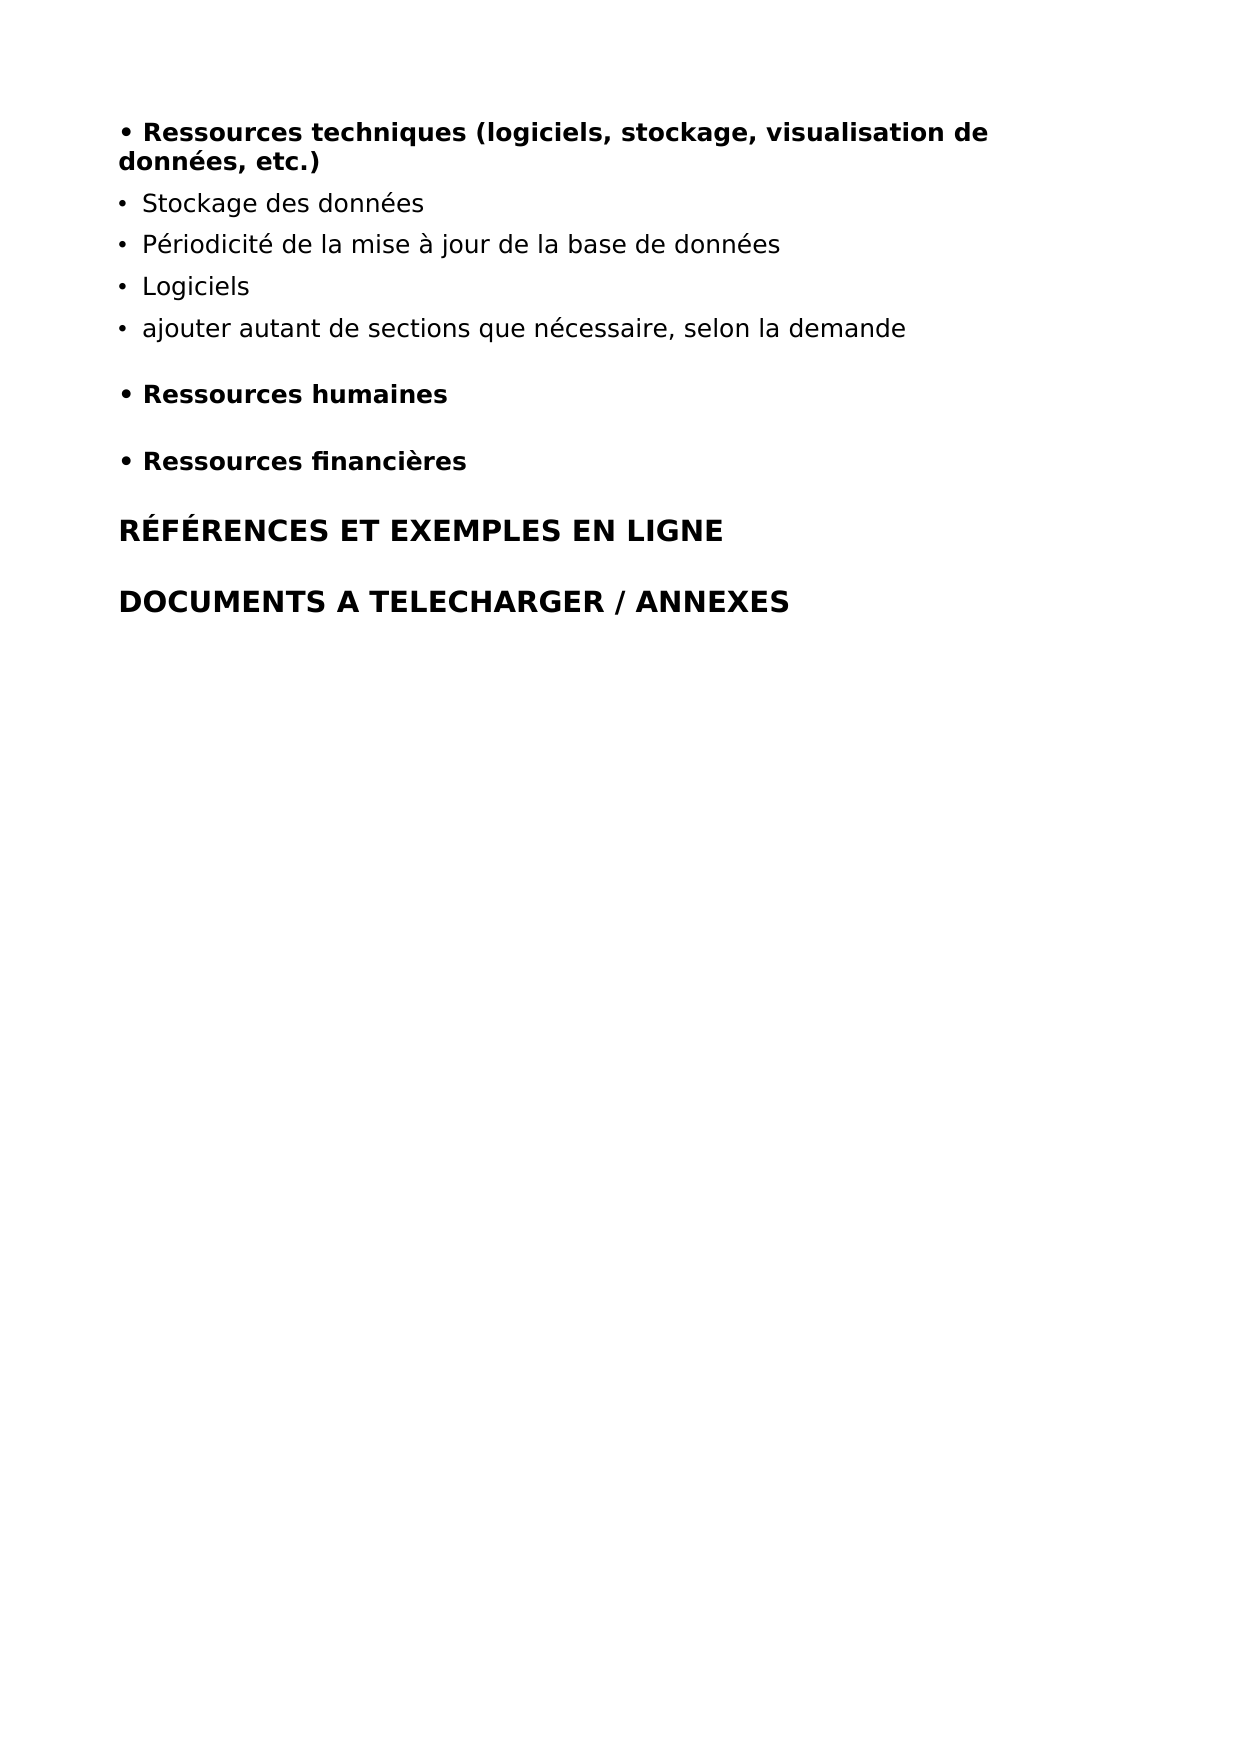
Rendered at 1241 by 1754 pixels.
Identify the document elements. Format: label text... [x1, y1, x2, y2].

subtitle DOCUMENTS A TELECHARGER / ANNEXES [118, 585, 1122, 619]
list ajouter autant de sections que nécessaire, selon la demande [118, 314, 1122, 343]
list Logiciels [118, 272, 1122, 301]
subtitle • Ressources financières [118, 447, 1122, 476]
list Périodicité de la mise à jour de la base de données [118, 231, 1122, 260]
subtitle • Ressources techniques (logiciels, stockage, visualisation de données, etc.) [118, 118, 1122, 176]
subtitle RÉFÉRENCES ET EXEMPLES EN LIGNE [118, 514, 1122, 548]
subtitle • Ressources humaines [118, 381, 1122, 410]
list Stockage des données [118, 189, 1122, 218]
